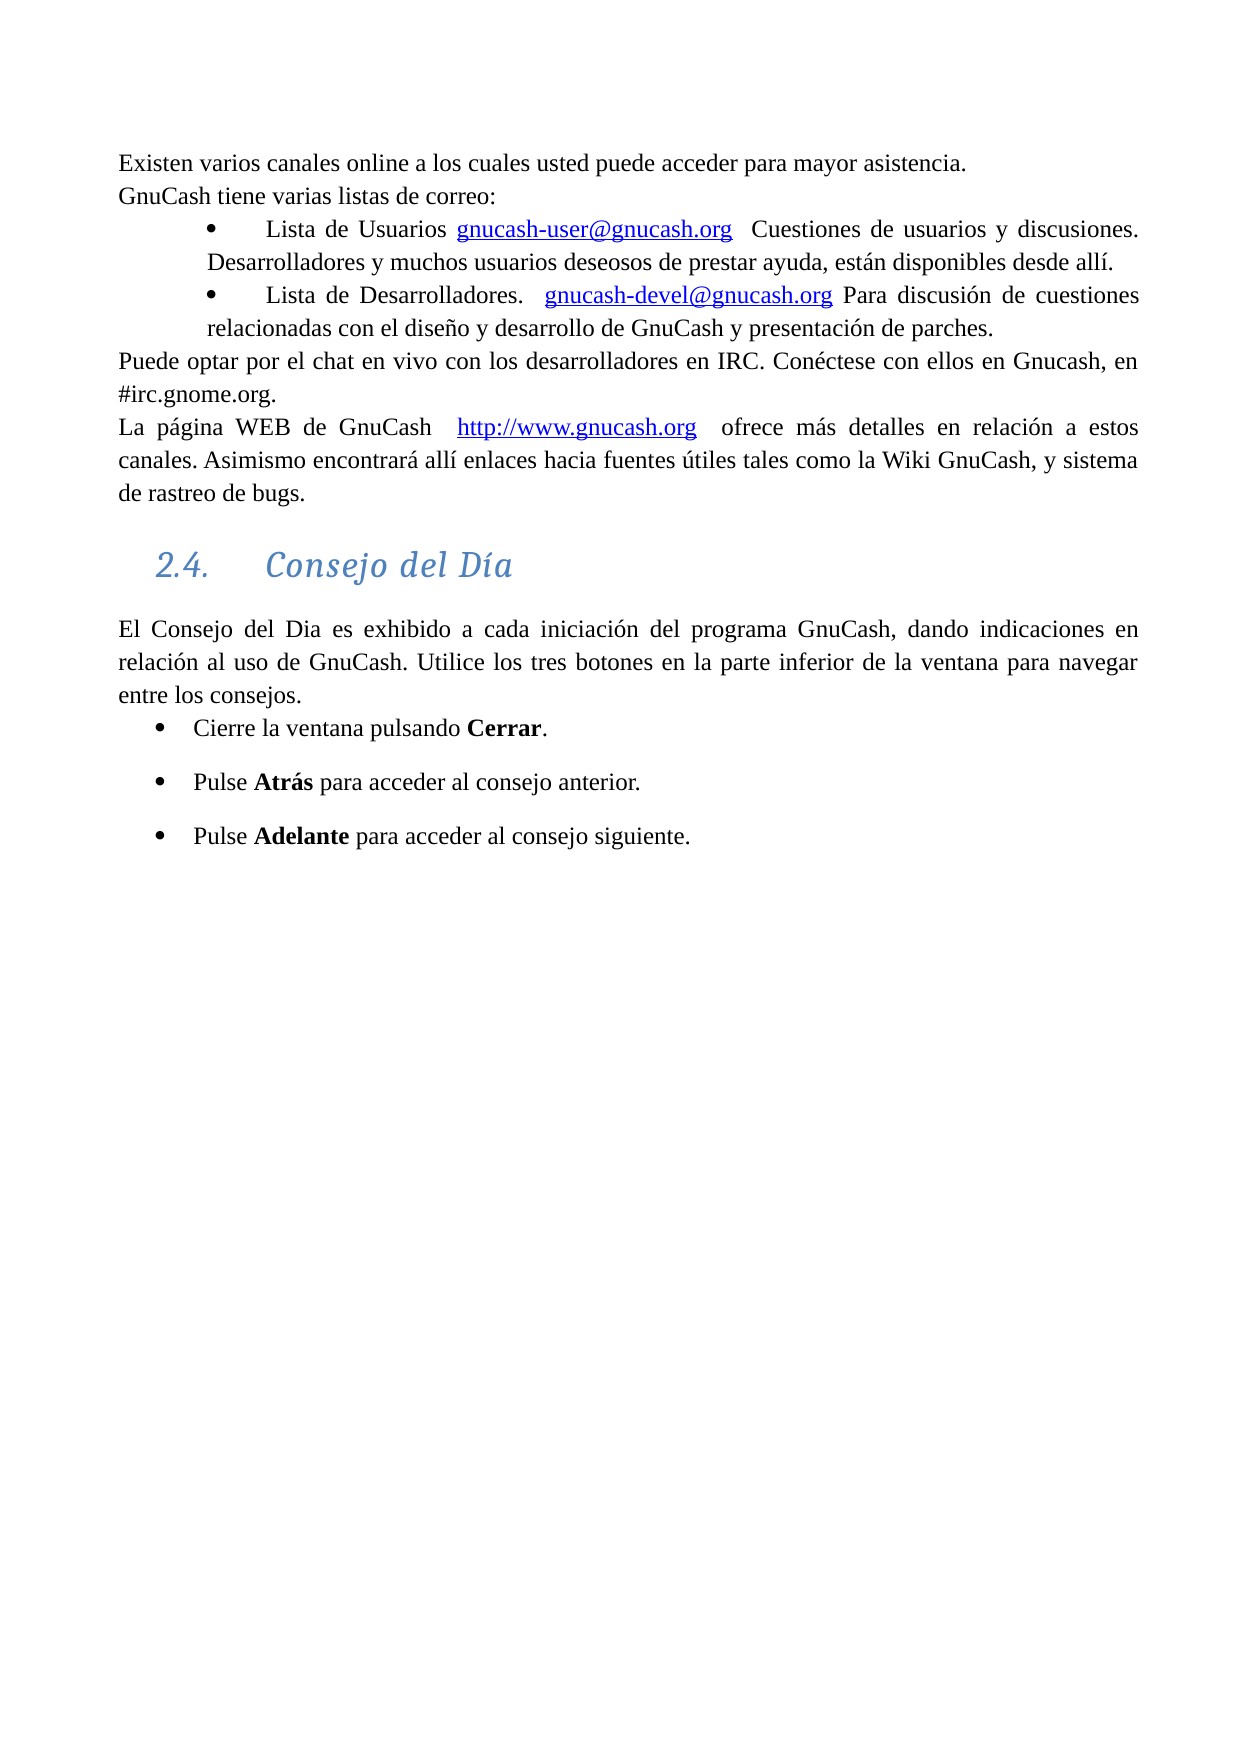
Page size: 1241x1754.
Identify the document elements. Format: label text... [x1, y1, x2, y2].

text El Consejo del Dia es exhibido a cada iniciación del programa GnuCash, dando indicaciones en relación al uso de GnuCash. Utilice los tres botones en la parte inferior de la ventana para navegar entre los consejos. [118, 614, 1140, 709]
list Lista de Desarrolladores. gnucash-devel@gnucash.org Para discusión de cuestiones relacionadas con el diseño y desarrollo de GnuCash y presentación de parches. [207, 280, 1140, 342]
list Pulse Adelante para acceder al consejo siguiente. [156, 821, 1140, 850]
subtitle Consejo del Día [156, 544, 1140, 587]
text Existen varios canales online a los cuales usted puede acceder para mayor asistencia. [118, 148, 1140, 176]
list Pulse Atrás para acceder al consejo anterior. [156, 767, 1140, 796]
text GnuCash tiene varias listas de correo: [118, 181, 1140, 209]
list Cierre la ventana pulsando Cerrar. [156, 713, 1140, 742]
list Lista de Usuarios gnucash-user@gnucash.org Cuestiones de usuarios y discusiones. Desarrolladores y muchos usuarios deseosos de prestar ayuda, están disponibles desde allí. [207, 214, 1140, 276]
text La página WEB de GnuCash http://www.gnucash.org ofrece más detalles en relación a estos canales. Asimismo encontrará allí enlaces hacia fuentes útiles tales como la Wiki GnuCash, y sistema de rastreo de bugs. [118, 412, 1140, 507]
text Puede optar por el chat en vivo con los desarrolladores en IRC. Conéctese con ellos en Gnucash, en #irc.gnome.org. [118, 346, 1140, 408]
